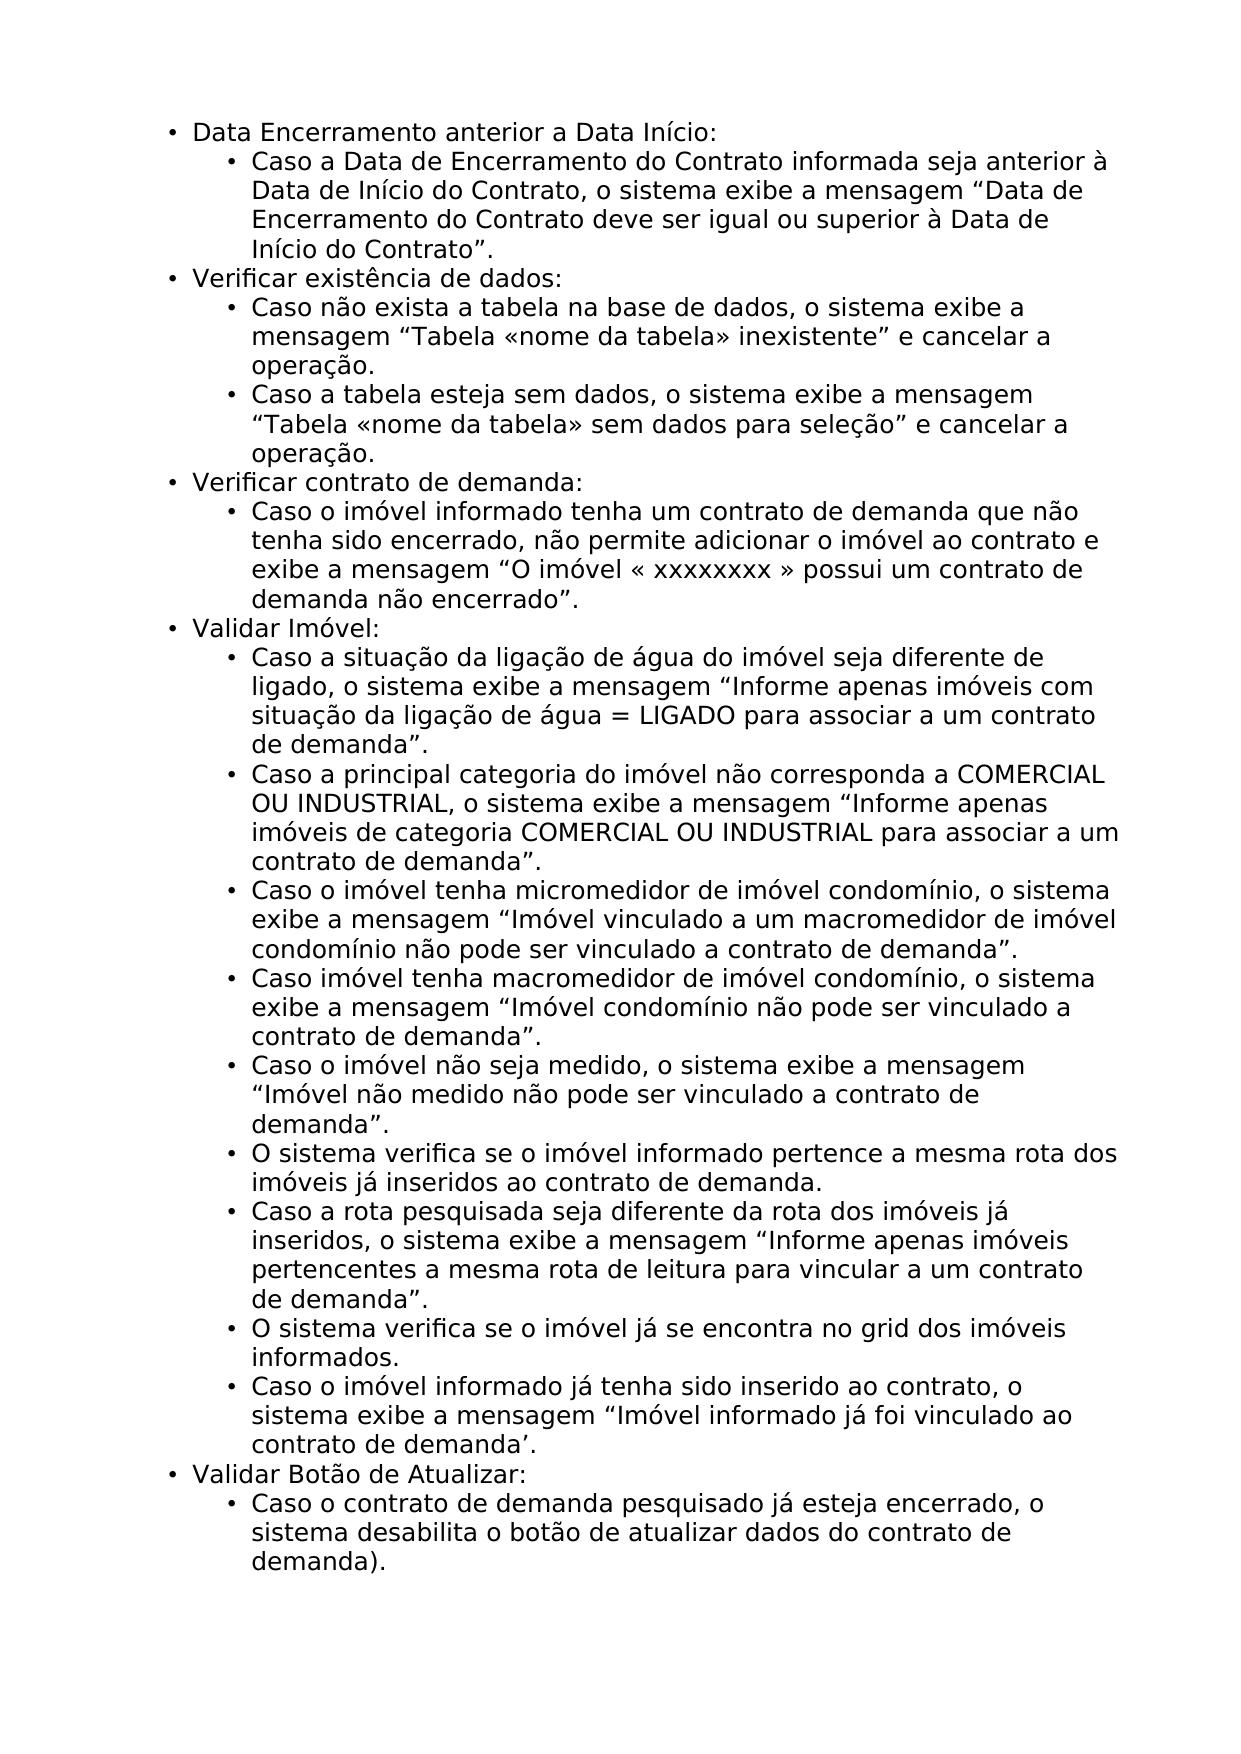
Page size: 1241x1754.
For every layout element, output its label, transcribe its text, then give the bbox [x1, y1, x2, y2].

list Caso a rota pesquisada seja diferente da rota dos imóveis já inseridos, o sistema exibe a mensagem “Informe apenas imóveis pertencentes a mesma rota de leitura para vincular a um contrato de demanda”. [236, 1197, 1122, 1314]
list Caso o contrato de demanda pesquisado já esteja encerrado, o sistema desabilita o botão de atualizar dados do contrato de demanda). [236, 1489, 1122, 1576]
list Verificar existência de dados: [177, 264, 1122, 293]
list Caso o imóvel informado tenha um contrato de demanda que não tenha sido encerrado, não permite adicionar o imóvel ao contrato e exibe a mensagem “O imóvel « xxxxxxxx » possui um contrato de demanda não encerrado”. [236, 497, 1122, 614]
list Verificar contrato de demanda: [177, 468, 1122, 497]
list Caso o imóvel informado já tenha sido inserido ao contrato, o sistema exibe a mensagem “Imóvel informado já foi vinculado ao contrato de demanda’. [236, 1372, 1122, 1460]
list Validar Botão de Atualizar: [177, 1460, 1122, 1489]
list Caso a tabela esteja sem dados, o sistema exibe a mensagem “Tabela «nome da tabela» sem dados para seleção” e cancelar a operação. [236, 381, 1122, 468]
list Caso o imóvel não seja medido, o sistema exibe a mensagem “Imóvel não medido não pode ser vinculado a contrato de demanda”. [236, 1051, 1122, 1139]
list Caso a principal categoria do imóvel não corresponda a COMERCIAL OU INDUSTRIAL, o sistema exibe a mensagem “Informe apenas imóveis de categoria COMERCIAL OU INDUSTRIAL para associar a um contrato de demanda”. [236, 760, 1122, 876]
list Caso o imóvel tenha micromedidor de imóvel condomínio, o sistema exibe a mensagem “Imóvel vinculado a um macromedidor de imóvel condomínio não pode ser vinculado a contrato de demanda”. [236, 876, 1122, 964]
list Caso não exista a tabela na base de dados, o sistema exibe a mensagem “Tabela «nome da tabela» inexistente” e cancelar a operação. [236, 293, 1122, 381]
list Data Encerramento anterior a Data Início: [177, 118, 1122, 147]
list Caso imóvel tenha macromedidor de imóvel condomínio, o sistema exibe a mensagem “Imóvel condomínio não pode ser vinculado a contrato de demanda”. [236, 964, 1122, 1051]
list O sistema verifica se o imóvel informado pertence a mesma rota dos imóveis já inseridos ao contrato de demanda. [236, 1139, 1122, 1197]
list O sistema verifica se o imóvel já se encontra no grid dos imóveis informados. [236, 1314, 1122, 1372]
list Caso a Data de Encerramento do Contrato informada seja anterior à Data de Início do Contrato, o sistema exibe a mensagem “Data de Encerramento do Contrato deve ser igual ou superior à Data de Início do Contrato”. [236, 147, 1122, 264]
list Validar Imóvel: [177, 614, 1122, 643]
list Caso a situação da ligação de água do imóvel seja diferente de ligado, o sistema exibe a mensagem “Informe apenas imóveis com situação da ligação de água = LIGADO para associar a um contrato de demanda”. [236, 643, 1122, 760]
